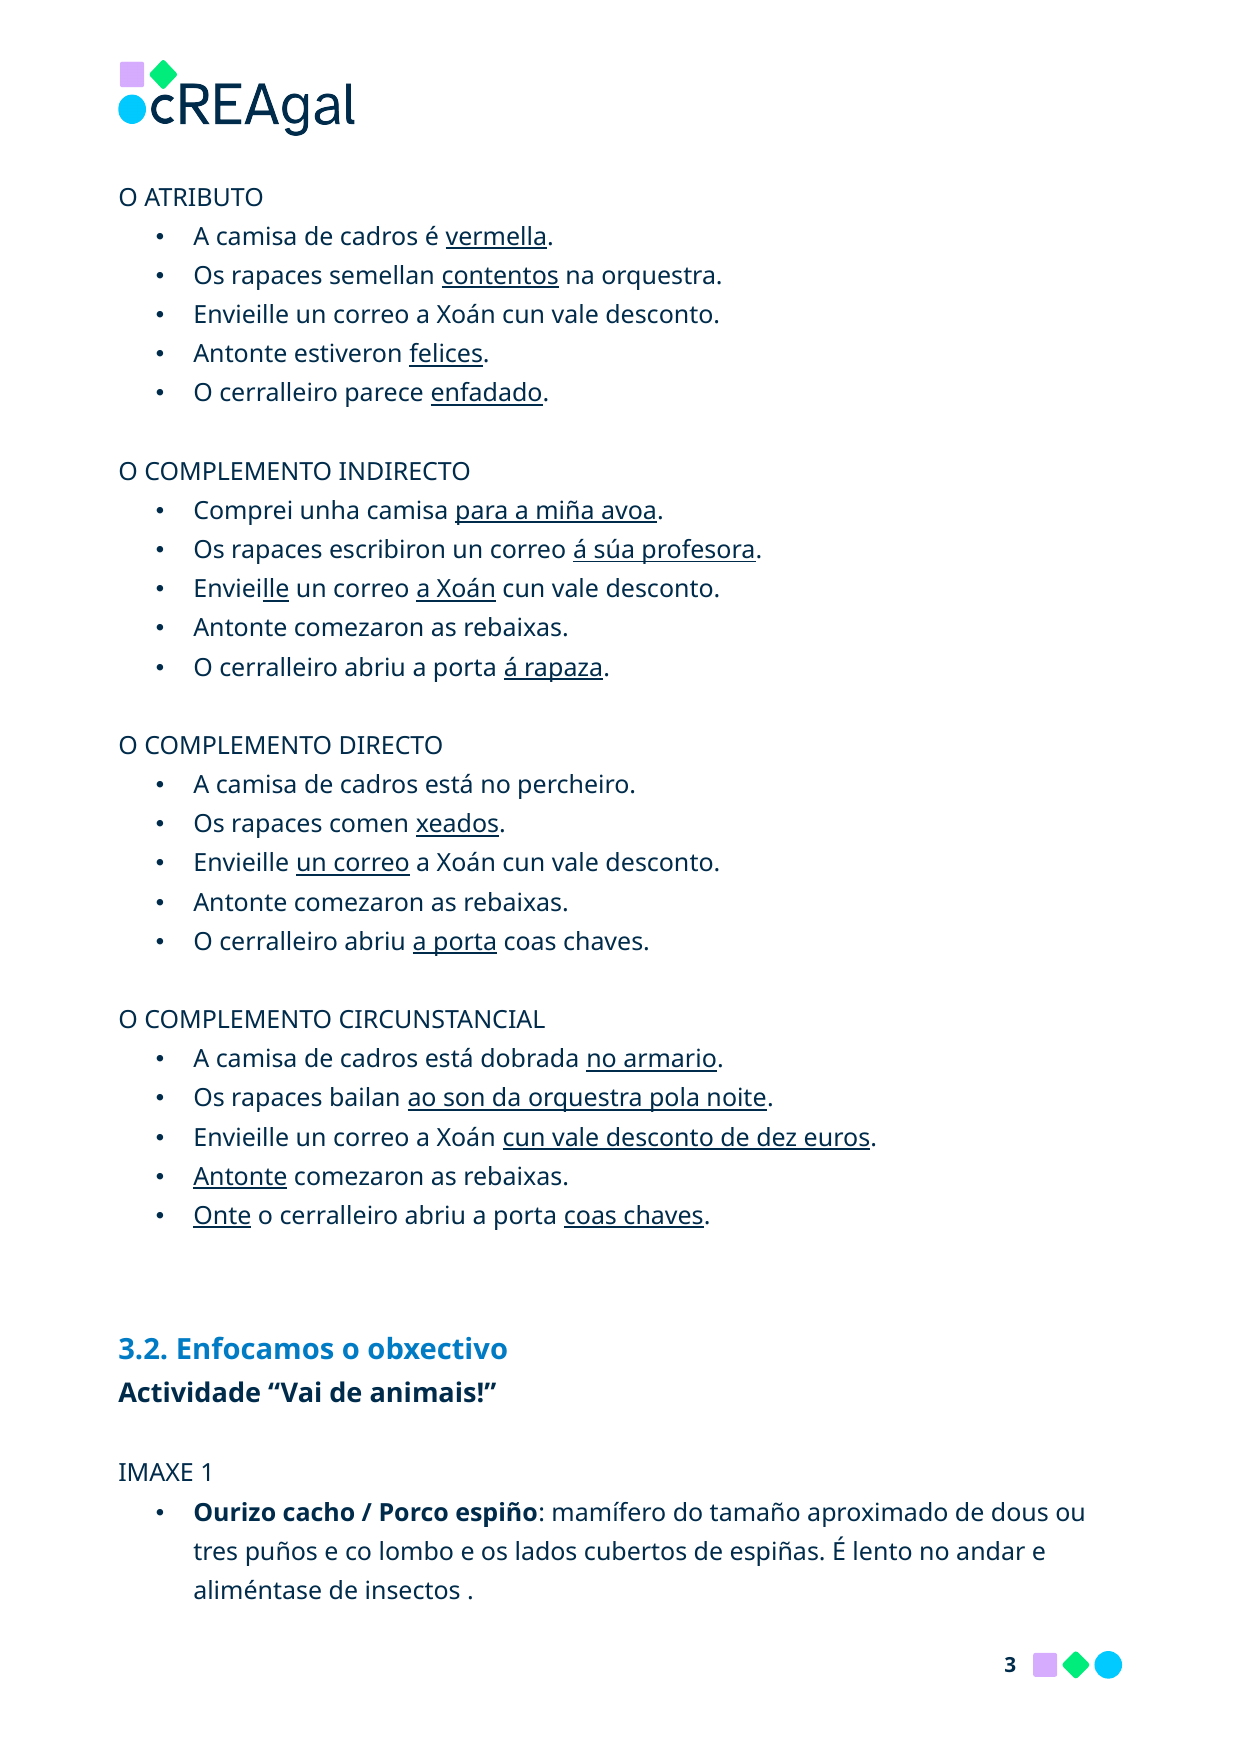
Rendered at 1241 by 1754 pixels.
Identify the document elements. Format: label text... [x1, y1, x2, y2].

list Os rapaces semellan contentos na orquestra. [156, 257, 1122, 292]
text O ATRIBUTO [118, 179, 1122, 213]
list Envieille un correo a Xoán cun vale desconto de dez euros. [156, 1119, 1122, 1153]
text O COMPLEMENTO INDIRECTO [118, 453, 1122, 487]
text O COMPLEMENTO DIRECTO [118, 727, 1122, 762]
picture [118, 60, 355, 136]
list O cerralleiro abriu a porta coas chaves. [156, 923, 1122, 957]
list Os rapaces bailan ao son da orquestra pola noite. [156, 1080, 1122, 1114]
list Envieille un correo a Xoán cun vale desconto. [156, 845, 1122, 879]
list Comprei unha camisa para a miña avoa. [156, 492, 1122, 527]
text IMAXE 1 [118, 1455, 1122, 1489]
list Ourizo cacho / Porco espiño: mamífero do tamaño aproximado de dous ou tres puños e co lombo e os lados cubertos de espiñas. É lento no andar e aliméntase de insectos . [156, 1494, 1122, 1607]
list Antonte comezaron as rebaixas. [156, 610, 1122, 644]
list O cerralleiro parece enfadado. [156, 375, 1122, 409]
list Os rapaces comen xeados. [156, 806, 1122, 840]
list Antonte comezaron as rebaixas. [156, 1158, 1122, 1192]
list Antonte estiveron felices. [156, 336, 1122, 370]
list Onte o cerralleiro abriu a porta coas chaves. [156, 1197, 1122, 1232]
list Antonte comezaron as rebaixas. [156, 884, 1122, 918]
list Envieille un correo a Xoán cun vale desconto. [156, 571, 1122, 605]
list O cerralleiro abriu a porta á rapaza. [156, 649, 1122, 683]
list A camisa de cadros está no percheiro. [156, 767, 1122, 801]
subtitle Actividade “Vai de animais!” [118, 1373, 1122, 1410]
list Os rapaces escribiron un correo á súa profesora. [156, 532, 1122, 566]
text O COMPLEMENTO CIRCUNSTANCIAL [118, 1002, 1122, 1036]
list A camisa de cadros é vermella. [156, 218, 1122, 252]
list A camisa de cadros está dobrada no armario. [156, 1041, 1122, 1075]
list Envieille un correo a Xoán cun vale desconto. [156, 297, 1122, 331]
subtitle 3.2. Enfocamos o obxectivo [118, 1328, 1122, 1368]
